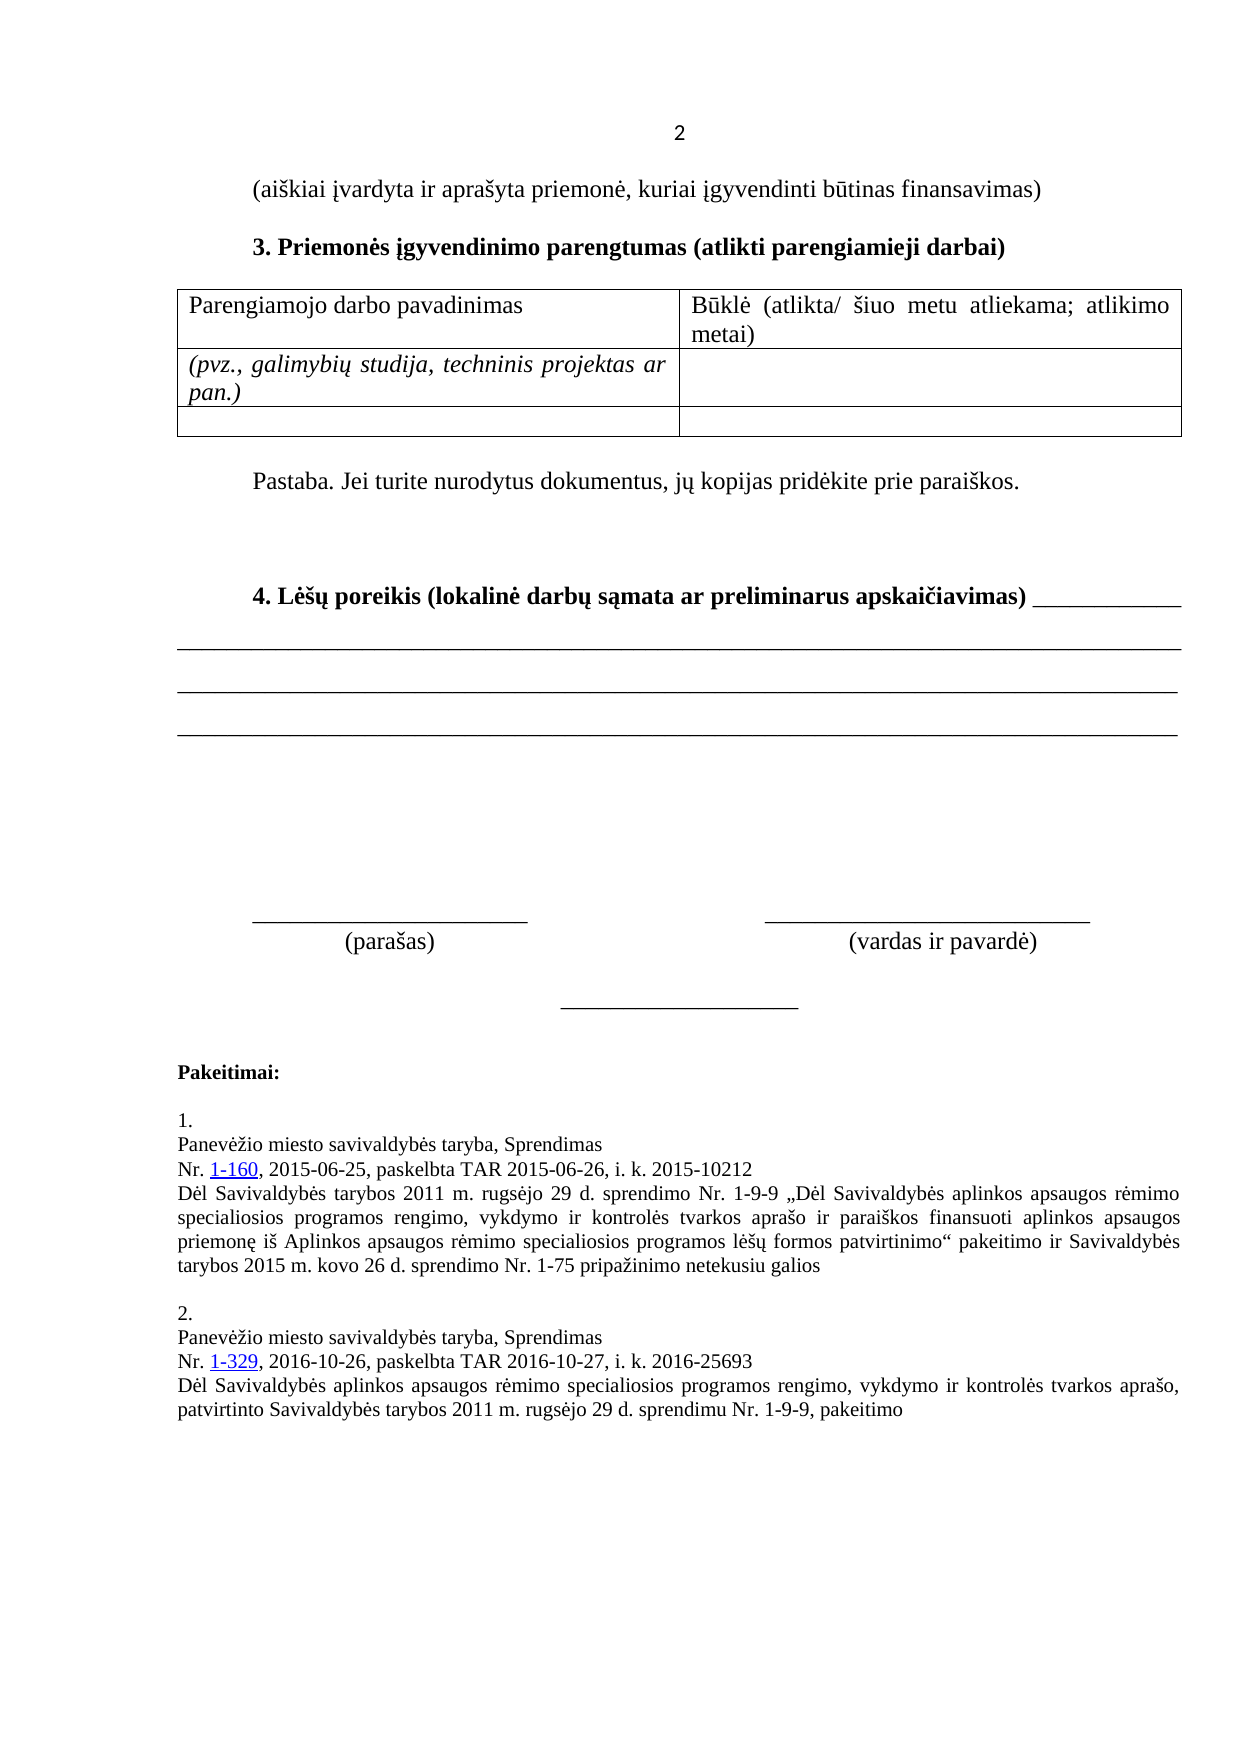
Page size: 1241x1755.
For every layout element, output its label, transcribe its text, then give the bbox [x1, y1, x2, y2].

text Panevėžio miesto savivaldybės taryba, Sprendimas [177, 1132, 1181, 1156]
table_cell [680, 349, 1181, 406]
text Pastaba. Jei turite nurodytus dokumentus, jų kopijas pridėkite prie paraiškos. [177, 466, 1181, 494]
text 3. Priemonės įgyvendinimo parengtumas (atlikti parengiamieji darbai) [177, 232, 1181, 260]
text (parašas) (vardas ir pavardė) [177, 926, 1181, 954]
text 4. Lėšų poreikis (lokalinė darbų sąmata ar preliminarus apskaičiavimas) [177, 581, 1181, 609]
text ___________________ [177, 983, 1181, 1012]
text ________________________________________________________________________________________________________________________________________________________________ [177, 667, 1181, 739]
text (aiškiai įvardyta ir aprašyta priemonė, kuriai įgyvendinti būtinas finansavimas) [177, 174, 1181, 203]
text ________________________________ [177, 624, 1181, 649]
table_cell [680, 407, 1181, 436]
text Pakeitimai: [177, 1060, 1181, 1084]
text 2. [177, 1301, 1181, 1325]
text Panevėžio miesto savivaldybės taryba, Sprendimas [177, 1325, 1181, 1349]
text Dėl Savivaldybės aplinkos apsaugos rėmimo specialiosios programos rengimo, vykdymo ir kontrolės tvarkos aprašo, patvirtinto Savivaldybės tarybos 2011 m. rugsėjo 29 d. sprendimu Nr. 1-9-9, pakeitimo [177, 1373, 1181, 1421]
text Dėl Savivaldybės tarybos 2011 m. rugsėjo 29 d. sprendimo Nr. 1-9-9 „Dėl Savivaldybės aplinkos apsaugos rėmimo specialiosios programos rengimo, vykdymo ir kontrolės tvarkos aprašo ir paraiškos finansuoti aplinkos apsaugos priemonę iš Aplinkos apsaugos rėmimo specialiosios programos lėšų formos patvirtinimo“ pakeitimo ir Savivaldybės tarybos 2015 m. kovo 26 d. sprendimo Nr. 1-75 pripažinimo netekusiu galios [177, 1181, 1181, 1277]
table_cell [178, 407, 679, 436]
text Nr. 1-160, 2015-06-25, paskelbta TAR 2015-06-26, i. k. 2015-10212 [177, 1156, 1181, 1181]
text ______________________ __________________________ [177, 897, 1181, 926]
text Nr. 1-329, 2016-10-26, paskelbta TAR 2016-10-27, i. k. 2016-25693 [177, 1349, 1181, 1373]
text 1. [177, 1108, 1181, 1132]
table_header Parengiamojo darbo pavadinimas [178, 290, 679, 348]
table_header Būklė (atlikta/ šiuo metu atliekama; atlikimo metai) [680, 290, 1181, 348]
table_cell (pvz., galimybių studija, techninis projektas ar pan.) [178, 349, 679, 406]
